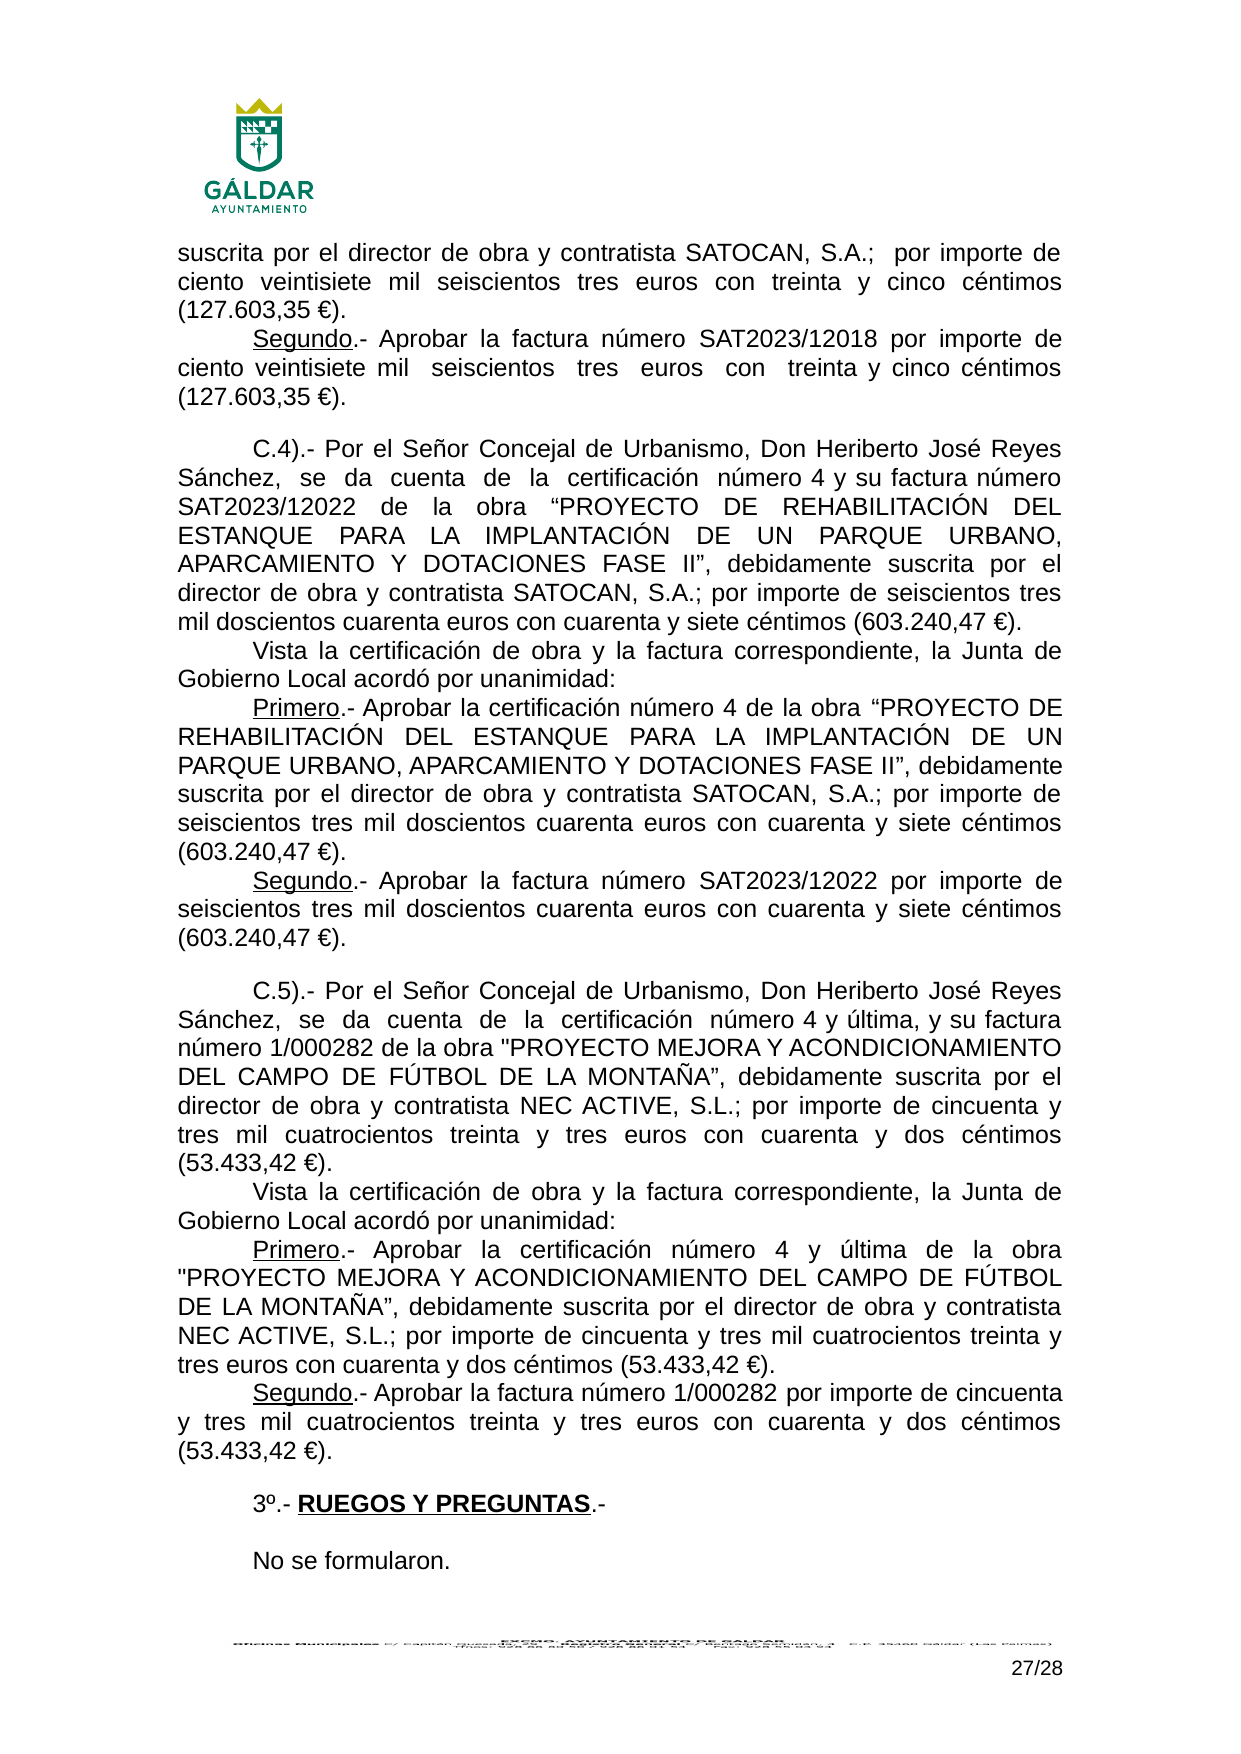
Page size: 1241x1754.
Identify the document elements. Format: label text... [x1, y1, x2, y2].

text Segundo.- Aprobar la factura número SAT2023/12018 por importe de ciento veintisiete mil seiscientos tres euros con treinta y cinco céntimos (127.603,35 €). [177, 324, 1063, 411]
text Primero.- Aprobar la certificación número 4 y última de la obra "PROYECTO MEJORA Y ACONDICIONAMIENTO DEL CAMPO DE FÚTBOL DE LA MONTAÑA”, debidamente suscrita por el director de obra y contratista NEC ACTIVE, S.L.; por importe de cincuenta y tres mil cuatrocientos treinta y tres euros con cuarenta y dos céntimos (53.433,42 €). [177, 1235, 1063, 1378]
text No se formularon. [177, 1546, 1063, 1575]
text Segundo.- Aprobar la factura número SAT2023/12022 por importe de seiscientos tres mil doscientos cuarenta euros con cuarenta y siete céntimos (603.240,47 €). [177, 866, 1063, 952]
picture [238, 1640, 1058, 1648]
text 3º.- RUEGOS Y PREGUNTAS.- [177, 1489, 1063, 1517]
text Vista la certificación de obra y la factura correspondiente, la Junta de Gobierno Local acordó por unanimidad: [177, 1177, 1063, 1235]
text Vista la certificación de obra y la factura correspondiente, la Junta de Gobierno Local acordó por unanimidad: [177, 636, 1063, 693]
text suscrita por el director de obra y contratista SATOCAN, S.A.; por importe de ciento veintisiete mil seiscientos tres euros con treinta y cinco céntimos (127.603,35 €). [177, 238, 1063, 324]
text Segundo.- Aprobar la factura número 1/000282 por importe de cincuenta y tres mil cuatrocientos treinta y tres euros con cuarenta y dos céntimos (53.433,42 €). [177, 1378, 1063, 1465]
text Primero.- Aprobar la certificación número 4 de la obra “PROYECTO DE REHABILITACIÓN DEL ESTANQUE PARA LA IMPLANTACIÓN DE UN PARQUE URBANO, APARCAMIENTO Y DOTACIONES FASE II”, debidamente suscrita por el director de obra y contratista SATOCAN, S.A.; por importe de seiscientos tres mil doscientos cuarenta euros con cuarenta y siete céntimos (603.240,47 €). [177, 693, 1063, 866]
text C.5).- Por el Señor Concejal de Urbanismo, Don Heriberto José Reyes Sánchez, se da cuenta de la certificación número 4 y última, y su factura número 1/000282 de la obra "PROYECTO MEJORA Y ACONDICIONAMIENTO DEL CAMPO DE FÚTBOL DE LA MONTAÑA”, debidamente suscrita por el director de obra y contratista NEC ACTIVE, S.L.; por importe de cincuenta y tres mil cuatrocientos treinta y tres euros con cuarenta y dos céntimos (53.433,42 €). [177, 976, 1063, 1177]
text C.4).- Por el Señor Concejal de Urbanismo, Don Heriberto José Reyes Sánchez, se da cuenta de la certificación número 4 y su factura número SAT2023/12022 de la obra “PROYECTO DE REHABILITACIÓN DEL ESTANQUE PARA LA IMPLANTACIÓN DE UN PARQUE URBANO, APARCAMIENTO Y DOTACIONES FASE II”, debidamente suscrita por el director de obra y contratista SATOCAN, S.A.; por importe de seiscientos tres mil doscientos cuarenta euros con cuarenta y siete céntimos (603.240,47 €). [177, 434, 1063, 636]
picture [184, 73, 332, 238]
